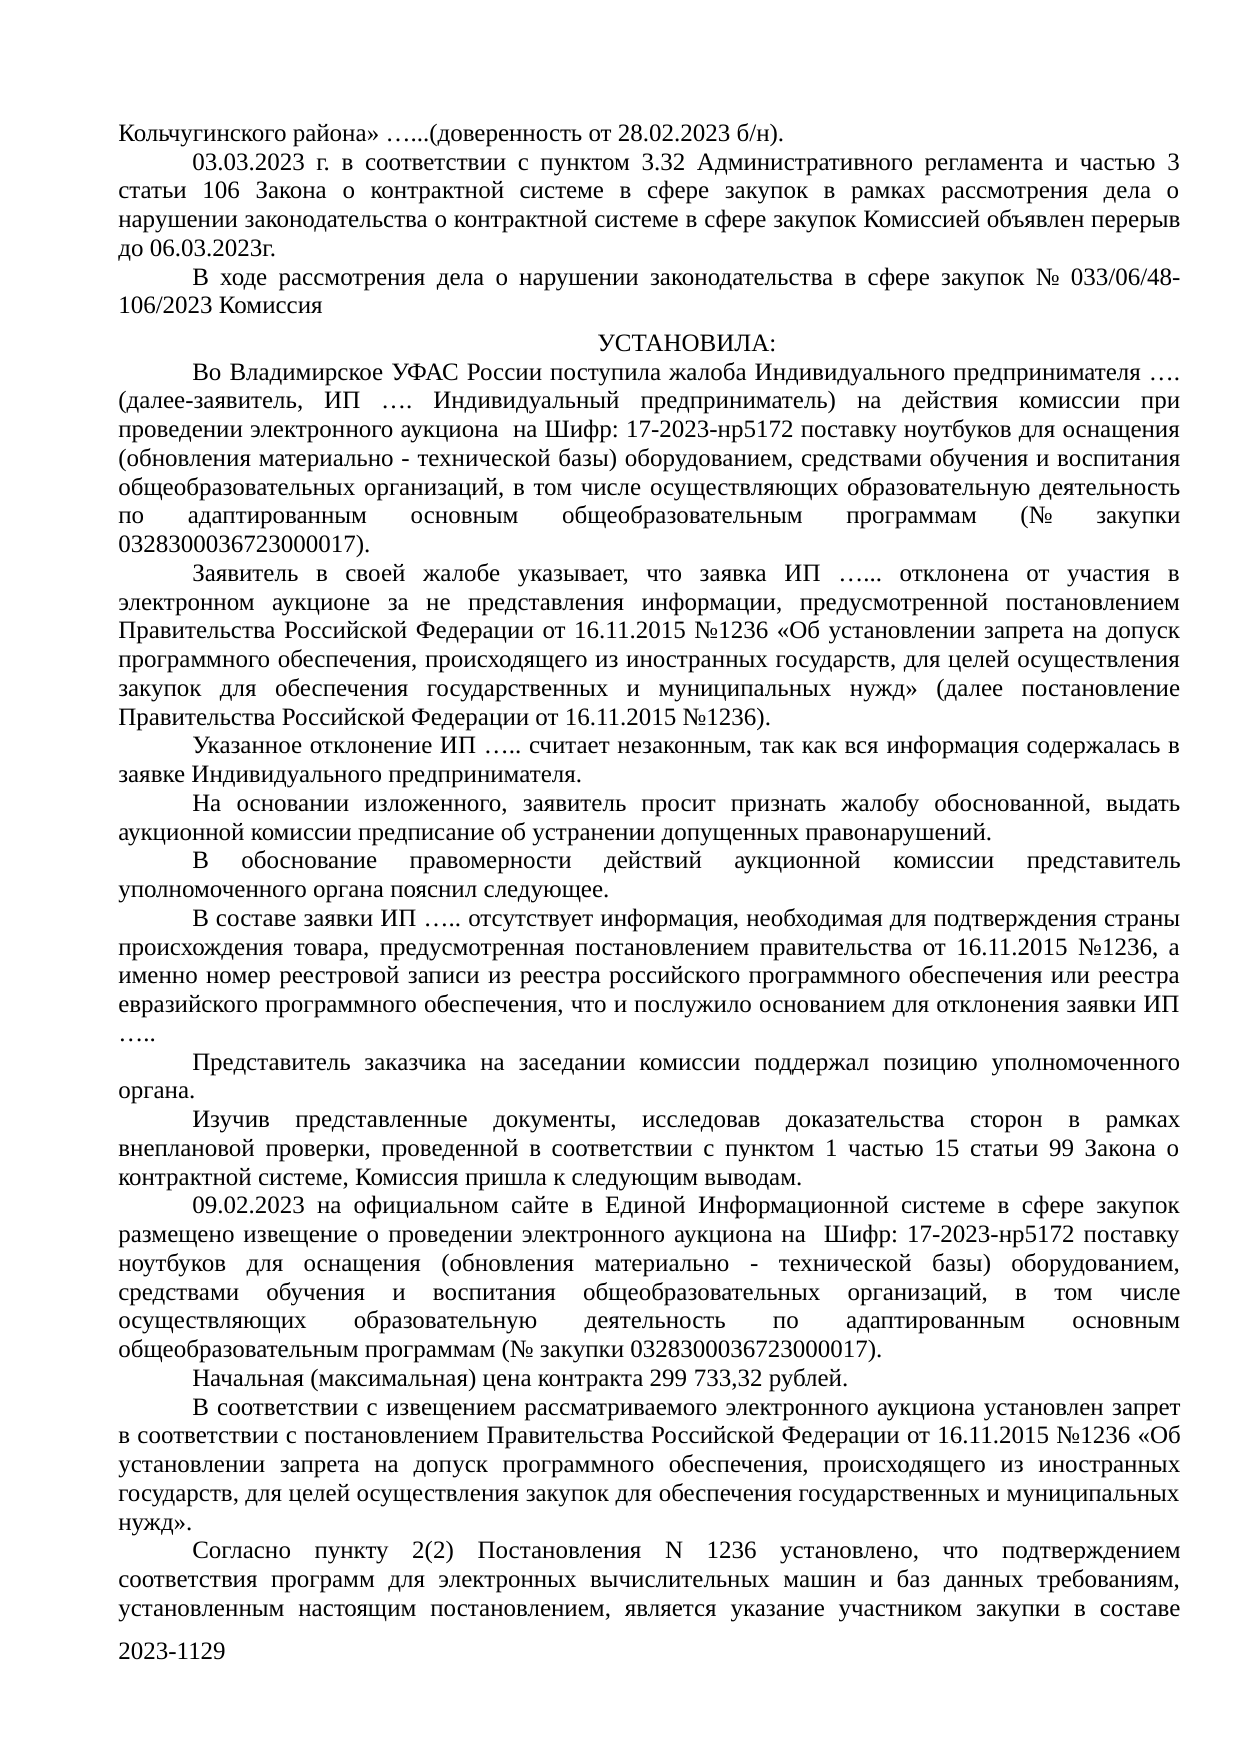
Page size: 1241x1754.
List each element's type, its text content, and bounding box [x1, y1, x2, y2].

text Согласно пункту 2(2) Постановления N 1236 установлено, что подтверждением соответствия программ для электронных вычислительных машин и баз данных требованиям, установленным настоящим постановлением, является указание участником закупки в составе [118, 1536, 1181, 1622]
text Указанное отклонение ИП ….. считает незаконным, так как вся информация содержалась в заявке Индивидуального предпринимателя. [118, 731, 1181, 788]
text Изучив представленные документы, исследовав доказательства сторон в рамках внеплановой проверки, проведенной в соответствии с пунктом 1 частью 15 статьи 99 Закона о контрактной системе, Комиссия пришла к следующим выводам. [118, 1104, 1181, 1191]
text Во Владимирское УФАС России поступила жалоба Индивидуального предпринимателя …. (далее-заявитель, ИП …. Индивидуальный предприниматель) на действия комиссии при проведении электронного аукциона на Шифр: 17-2023-нр5172 поставку ноутбуков для оснащения (обновления материально - технической базы) оборудованием, средствами обучения и воспитания общеобразовательных организаций, в том числе осуществляющих образовательную деятельность по адаптированным основным общеобразовательным программам (№ закупки 0328300036723000017). [118, 357, 1181, 558]
text 09.02.2023 на официальном сайте в Единой Информационной системе в сфере закупок размещено извещение о проведении электронного аукциона на Шифр: 17-2023-нр5172 поставку ноутбуков для оснащения (обновления материально - технической базы) оборудованием, средствами обучения и воспитания общеобразовательных организаций, в том числе осуществляющих образовательную деятельность по адаптированным основным общеобразовательным программам (№ закупки 0328300036723000017). [118, 1191, 1181, 1363]
text Заявитель в своей жалобе указывает, что заявка ИП …... отклонена от участия в электронном аукционе за не представления информации, предусмотренной постановлением Правительства Российской Федерации от 16.11.2015 №1236 «Об установлении запрета на допуск программного обеспечения, происходящего из иностранных государств, для целей осуществления закупок для обеспечения государственных и муниципальных нужд» (далее постановление Правительства Российской Федерации от 16.11.2015 №1236). [118, 558, 1181, 731]
text УСТАНОВИЛА: [118, 319, 1181, 357]
text В составе заявки ИП ….. отсутствует информация, необходимая для подтверждения страны происхождения товара, предусмотренная постановлением правительства от 16.11.2015 №1236, а именно номер реестровой записи из реестра российского программного обеспечения или реестра евразийского программного обеспечения, что и послужило основанием для отклонения заявки ИП ….. [118, 903, 1181, 1047]
text Начальная (максимальная) цена контракта 299 733,32 рублей. [118, 1363, 1181, 1392]
text 03.03.2023 г. в соответствии с пунктом 3.32 Административного регламента и частью 3 статьи 106 Закона о контрактной системе в сфере закупок в рамках рассмотрения дела о нарушении законодательства о контрактной системе в сфере закупок Комиссией объявлен перерыв до 06.03.2023г. [118, 147, 1181, 262]
text На основании изложенного, заявитель просит признать жалобу обоснованной, выдать аукционной комиссии предписание об устранении допущенных правонарушений. [118, 788, 1181, 846]
text В ходе рассмотрения дела о нарушении законодательства в сфере закупок № 033/06/48-106/2023 Комиссия [118, 262, 1181, 319]
text В обоснование правомерности действий аукционной комиссии представитель уполномоченного органа пояснил следующее. [118, 846, 1181, 903]
text Кольчугинского района» …...(доверенность от 28.02.2023 б/н). [118, 118, 1181, 147]
text Представитель заказчика на заседании комиссии поддержал позицию уполномоченного органа. [118, 1047, 1181, 1104]
text В соответствии с извещением рассматриваемого электронного аукциона установлен запрет в соответствии с постановлением Правительства Российской Федерации от 16.11.2015 №1236 «Об установлении запрета на допуск программного обеспечения, происходящего из иностранных государств, для целей осуществления закупок для обеспечения государственных и муниципальных нужд». [118, 1392, 1181, 1536]
